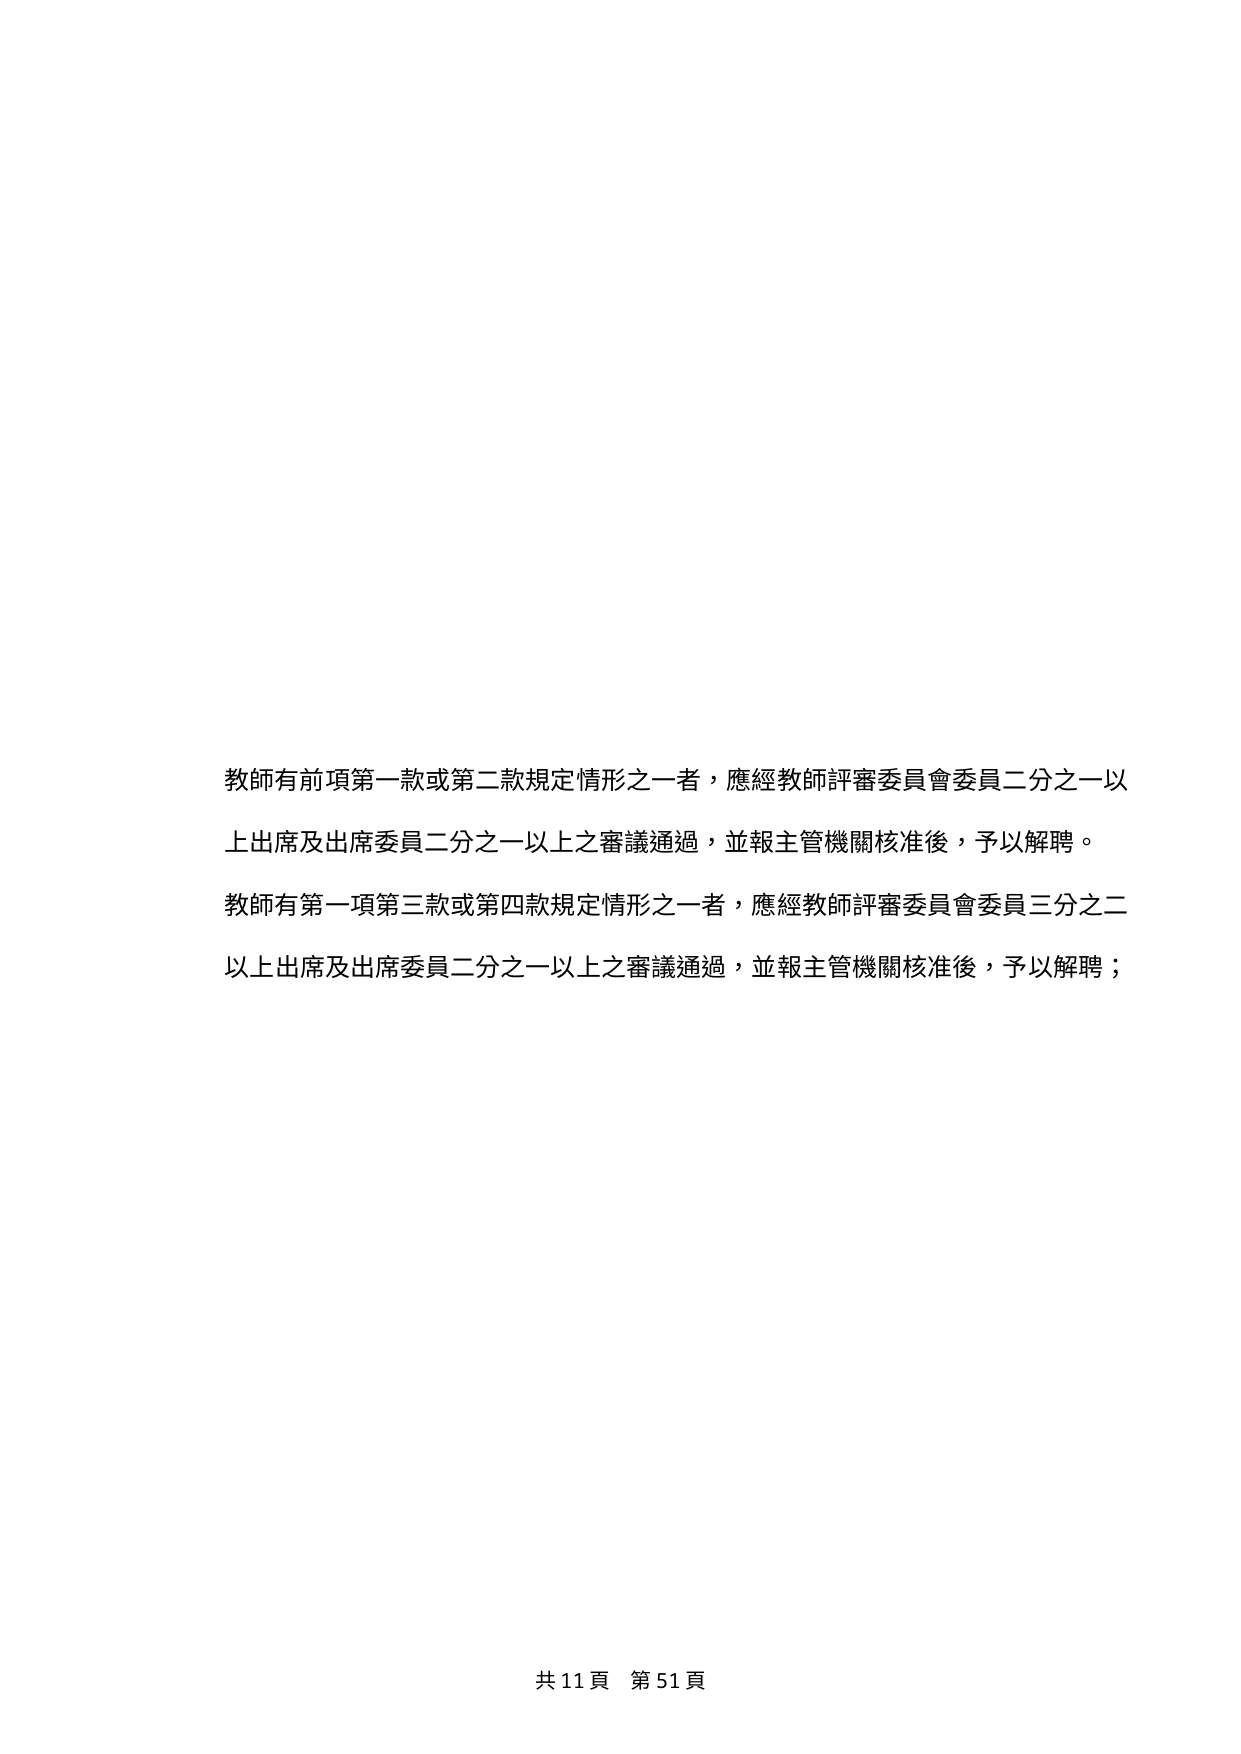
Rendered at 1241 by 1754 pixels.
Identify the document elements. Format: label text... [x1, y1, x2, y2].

text 教師有前項第一款或第二款規定情形之一者，應經教師評審委員會委員二分之一以上出席及出席委員二分之一以上之審議通過，並報主管機關核准後，予以解聘。 [224, 737, 1128, 862]
text 教師有第一項第三款或第四款規定情形之一者，應經教師評審委員會委員三分之二以上出席及出席委員二分之一以上之審議通過，並報主管機關核准後，予以解聘； [224, 862, 1128, 987]
